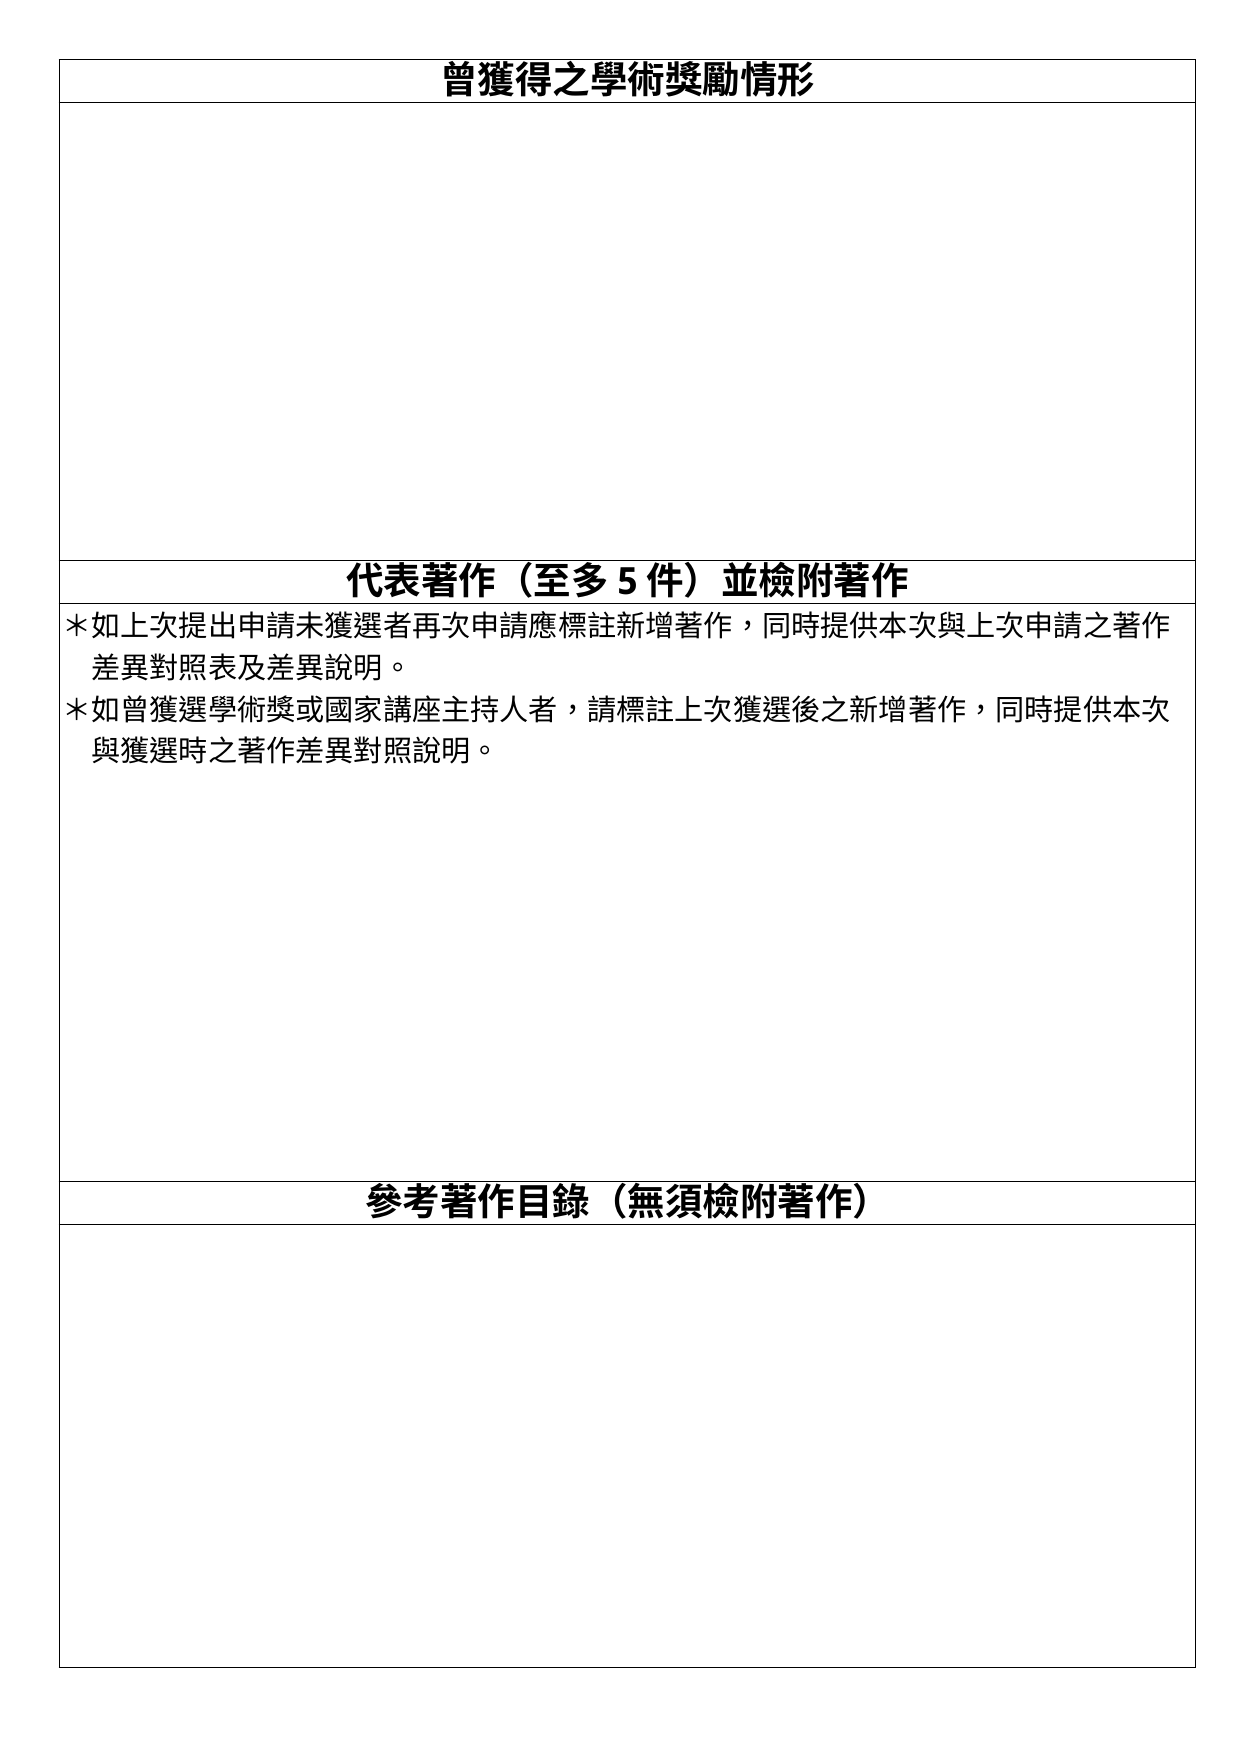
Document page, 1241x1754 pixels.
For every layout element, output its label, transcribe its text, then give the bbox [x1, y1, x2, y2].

table_cell [60, 1225, 1195, 1667]
table_cell 參考著作目錄（無須檢附著作） [60, 1182, 1195, 1224]
table_cell [60, 103, 1195, 560]
table_cell ＊如上次提出申請未獲選者再次申請應標註新增著作，同時提供本次與上次申請之著作差異對照表及差異說明。 ＊如曾獲選學術獎或國家講座主持人者，請標註上次獲選後之新增著作，同時提供本次與獲選時之著作差異對照說明。 [60, 604, 1195, 1181]
table_cell 曾獲得之學術獎勵情形 [60, 60, 1195, 102]
table_cell 代表著作（至多5件）並檢附著作 [60, 561, 1195, 602]
